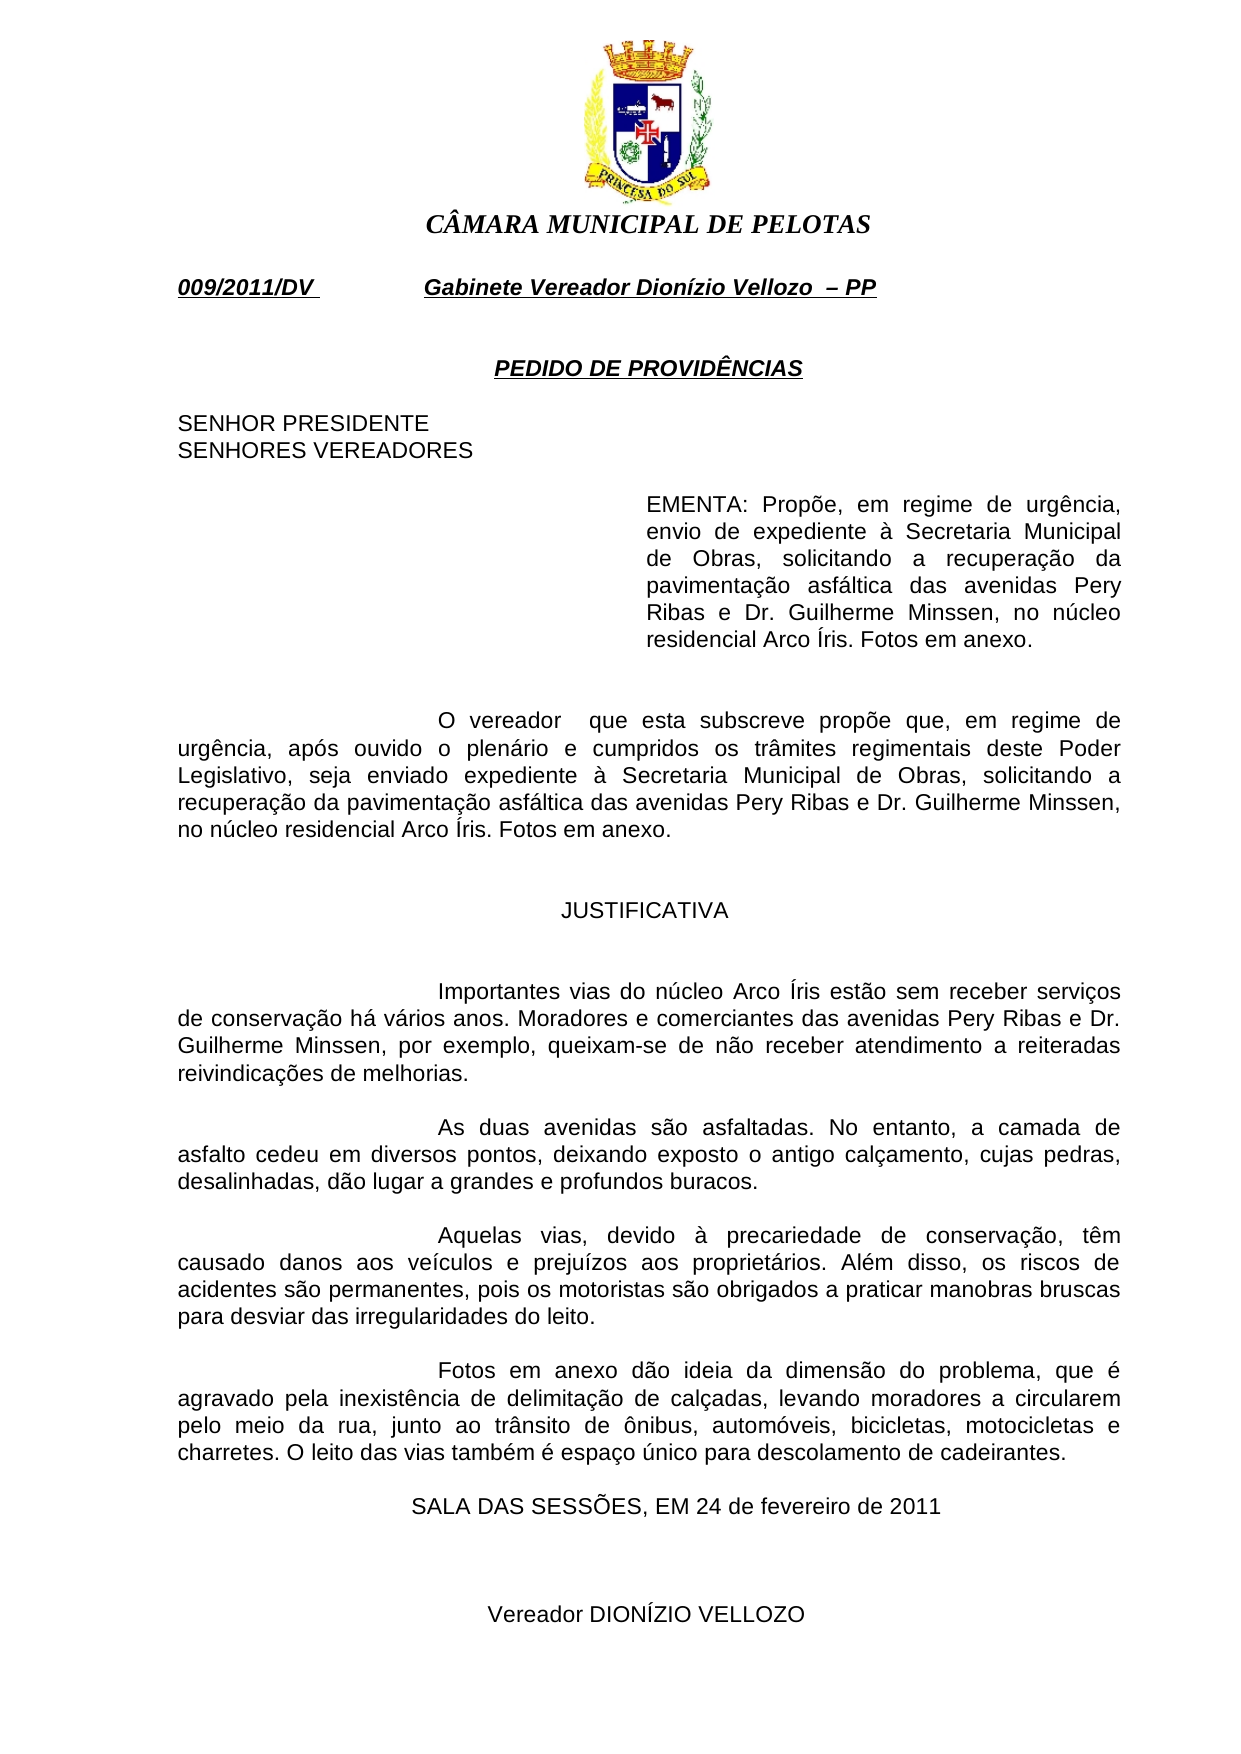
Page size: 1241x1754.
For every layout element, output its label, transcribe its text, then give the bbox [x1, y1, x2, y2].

picture [583, 40, 716, 209]
text SENHOR PRESIDENTE [177, 409, 1122, 436]
text SALA DAS SESSÕES, EM 24 de fevereiro de 2011 [177, 1492, 1122, 1519]
text EMENTA: Propõe, em regime de urgência, envio de expediente à Secretaria Municipal de Obras, solicitando a recuperação da pavimentação asfáltica das avenidas Pery Ribas e Dr. Guilherme Minssen, no núcleo residencial Arco Íris. Fotos em anexo. [646, 490, 1122, 653]
text JUSTIFICATIVA [177, 896, 1122, 923]
text O vereador que esta subscreve propõe que, em regime de urgência, após ouvido o plenário e cumpridos os trâmites regimentais deste Poder Legislativo, seja enviado expediente à Secretaria Municipal de Obras, solicitando a recuperação da pavimentação asfáltica das avenidas Pery Ribas e Dr. Guilherme Minssen, no núcleo residencial Arco Íris. Fotos em anexo. [177, 707, 1122, 842]
text SENHORES VEREADORES [177, 436, 1122, 463]
text Aquelas vias, devido à precariedade de conservação, têm causado danos aos veículos e prejuízos aos proprietários. Além disso, os riscos de acidentes são permanentes, pois os motoristas são obrigados a praticar manobras bruscas para desviar das irregularidades do leito. [177, 1221, 1122, 1330]
text Importantes vias do núcleo Arco Íris estão sem receber serviços de conservação há vários anos. Moradores e comerciantes das avenidas Pery Ribas e Dr. Guilherme Minssen, por exemplo, queixam-se de não receber atendimento a reiteradas reivindicações de melhorias. [177, 978, 1122, 1086]
text Vereador DIONÍZIO VELLOZO [177, 1601, 1122, 1628]
text PEDIDO DE PROVIDÊNCIAS [177, 355, 1122, 382]
text 009/2011/DV Gabinete Vereador Dionízio Vellozo – PP [177, 273, 1122, 301]
text Fotos em anexo dão ideia da dimensão do problema, que é agravado pela inexistência de delimitação de calçadas, levando moradores a circularem pelo meio da rua, junto ao trânsito de ônibus, automóveis, bicicletas, motocicletas e charretes. O leito das vias também é espaço único para descolamento de cadeirantes. [177, 1357, 1122, 1465]
text As duas avenidas são asfaltadas. No entanto, a camada de asfalto cedeu em diversos pontos, deixando exposto o antigo calçamento, cujas pedras, desalinhadas, dão lugar a grandes e profundos buracos. [177, 1113, 1122, 1194]
